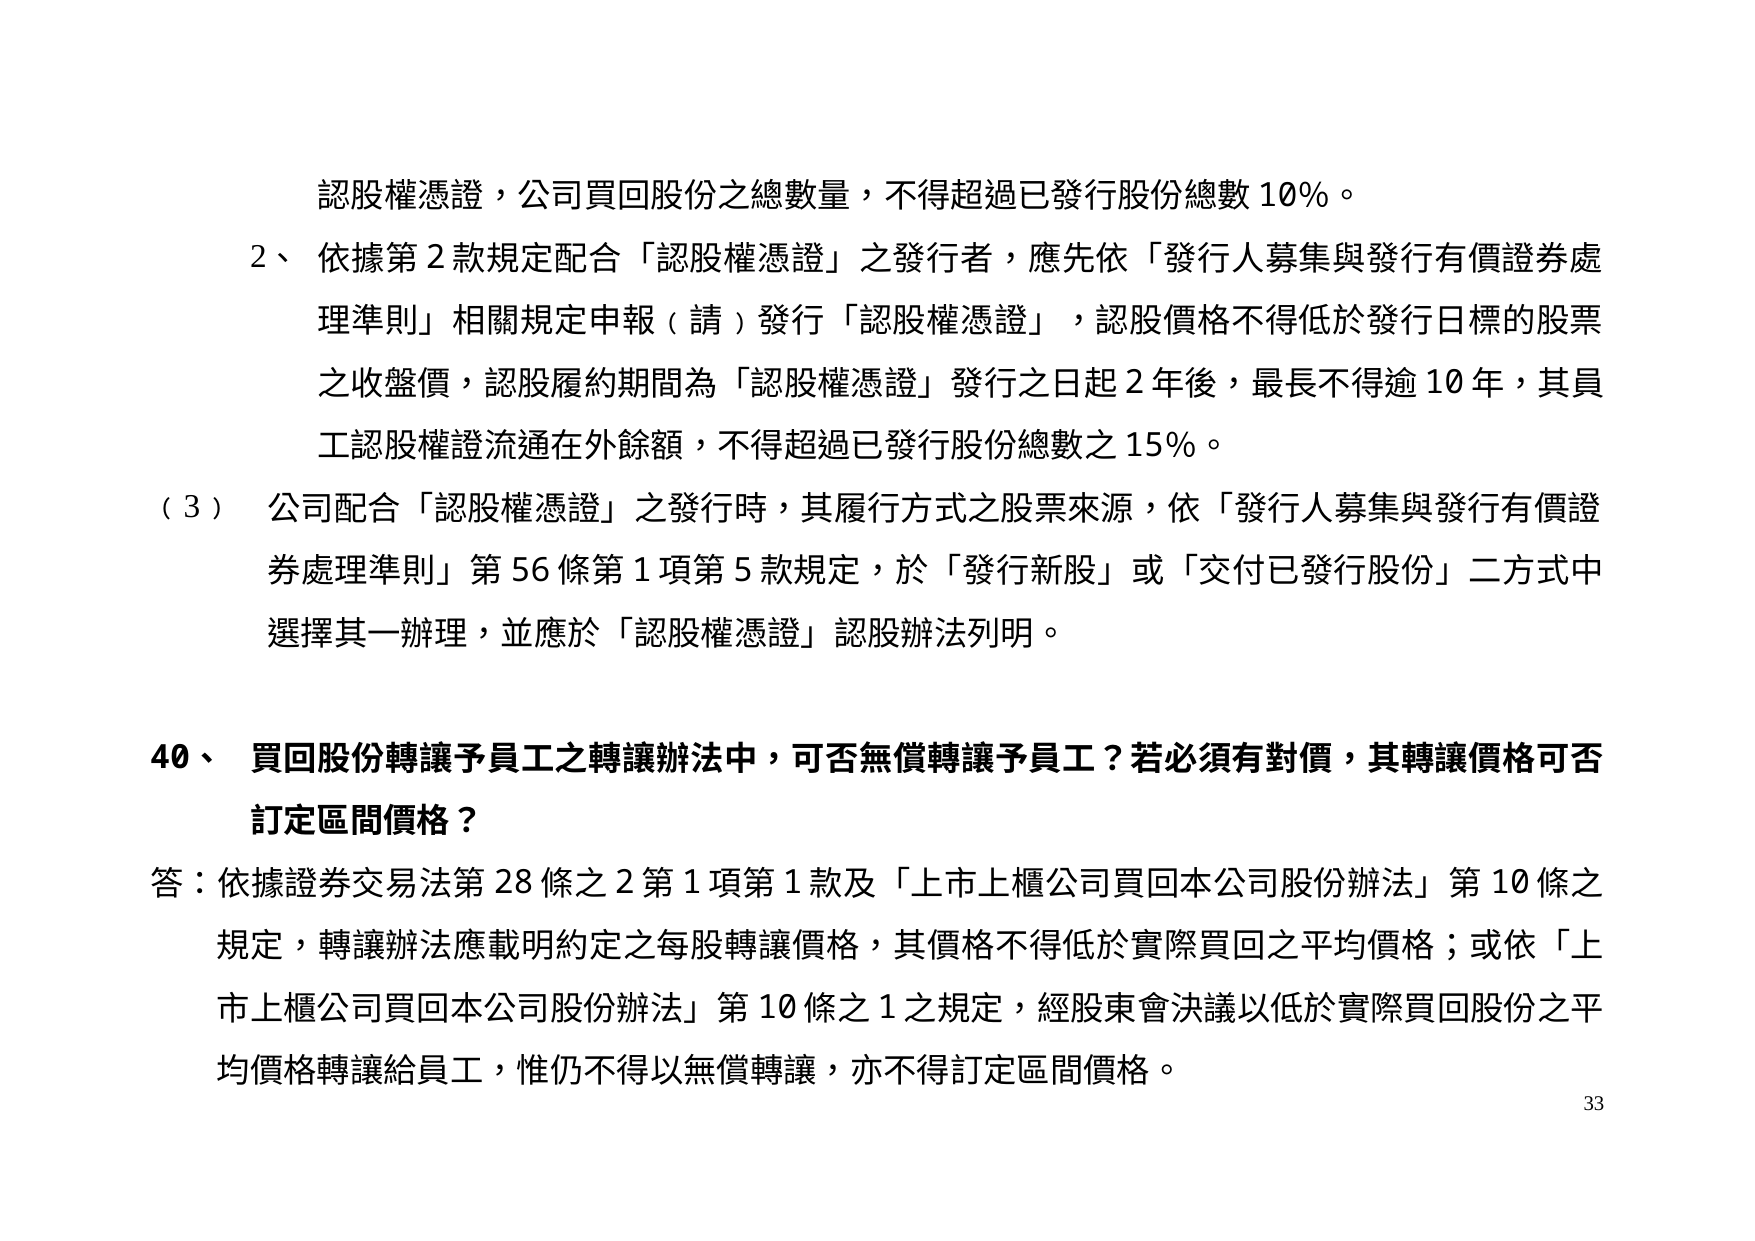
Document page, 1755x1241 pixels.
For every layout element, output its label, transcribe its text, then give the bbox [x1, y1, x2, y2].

list 公司配合「認股權憑證」之發行時，其履行方式之股票來源，依「發行人募集與發行有價證券處理準則」第56條第1項第5款規定，於「發行新股」或「交付已發行股份」二方式中選擇其一辦理，並應於「認股權憑證」認股辦法列明。 [150, 464, 1604, 651]
text 答：依據證券交易法第28條之2第1項第1款及「上市上櫃公司買回本公司股份辦法」第10條之規定，轉讓辦法應載明約定之每股轉讓價格，其價格不得低於實際買回之平均價格；或依「上市上櫃公司買回本公司股份辦法」第10條之1之規定，經股東會決議以低於實際買回股份之平均價格轉讓給員工，惟仍不得以無償轉讓，亦不得訂定區間價格。 [150, 839, 1604, 1089]
list 依據第2款規定配合「認股權憑證」之發行者，應先依「發行人募集與發行有價證券處理準則」相關規定申報﹙請﹚發行「認股權憑證」，認股價格不得低於發行日標的股票之收盤價，認股履約期間為「認股權憑證」發行之日起2年後，最長不得逾10年，其員工認股權證流通在外餘額，不得超過已發行股份總數之15％。 [250, 214, 1604, 464]
list 認股權憑證，公司買回股份之總數量，不得超過已發行股份總數10％。 [250, 151, 1604, 214]
list 買回股份轉讓予員工之轉讓辦法中，可否無償轉讓予員工？若必須有對價，其轉讓價格可否訂定區間價格？ [150, 714, 1604, 839]
